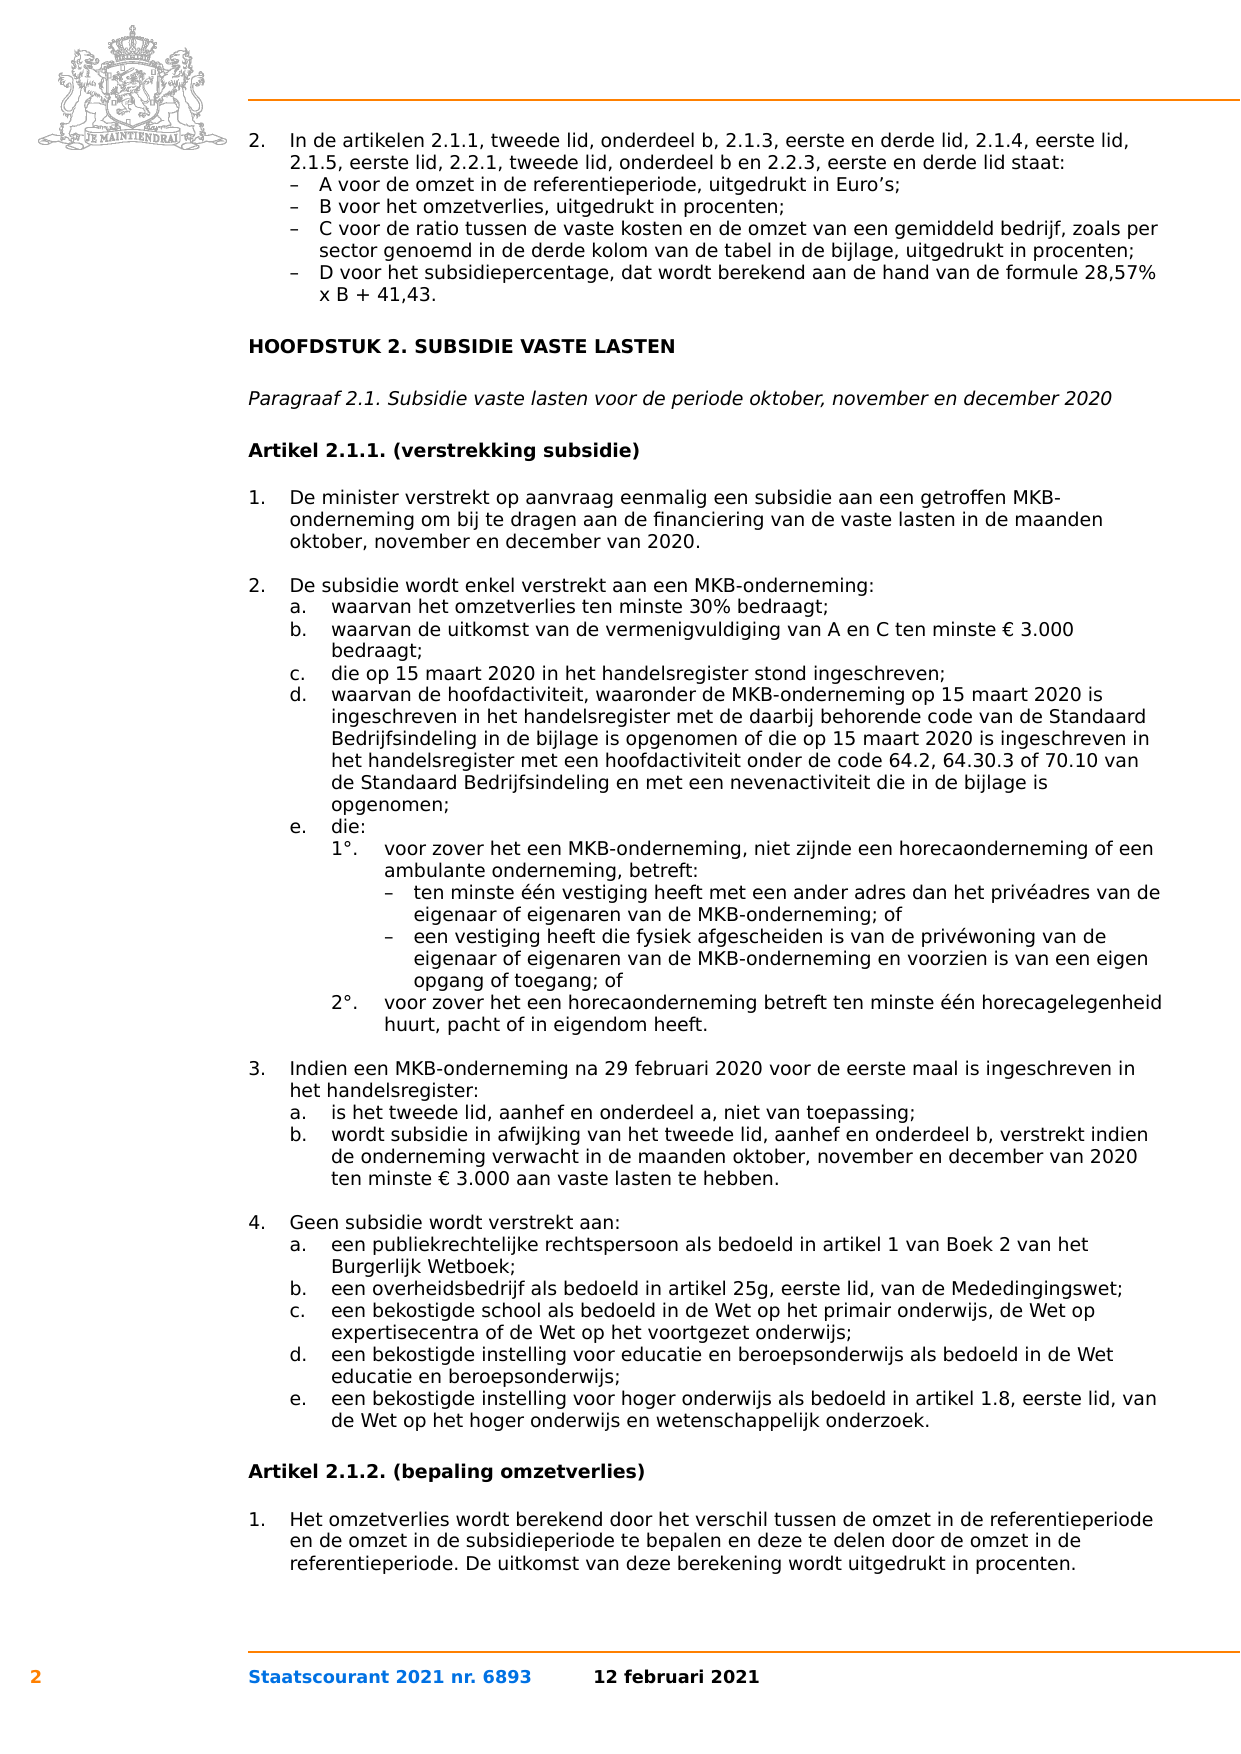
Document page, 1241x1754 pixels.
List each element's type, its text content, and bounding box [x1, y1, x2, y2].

text a. is het tweede lid, aanhef en onderdeel a, niet van toepassing; [289, 1102, 1163, 1124]
text d. waarvan de hoofdactiviteit, waaronder de MKB-onderneming op 15 maart 2020 is ingeschreven in het handelsregister met de daarbij behorende code van de Standaard Bedrijfsindeling in de bijlage is opgenomen of die op 15 maart 2020 is ingeschreven in het handelsregister met een hoofdactiviteit onder de code 64.2, 64.30.3 of 70.10 van de Standaard Bedrijfsindeling en met een nevenactiviteit die in de bijlage is opgenomen; [289, 684, 1163, 816]
text – ten minste één vestiging heeft met een ander adres dan het privéadres van de eigenaar of eigenaren van de MKB-onderneming; of [384, 882, 1163, 926]
subtitle Artikel 2.1.1. (verstrekking subsidie) [248, 440, 1163, 462]
text 4. Geen subsidie wordt verstrekt aan: [248, 1212, 1163, 1234]
text c. die op 15 maart 2020 in het handelsregister stond ingeschreven; [289, 662, 1163, 684]
text a. een publiekrechtelijke rechtspersoon als bedoeld in artikel 1 van Boek 2 van het Burgerlijk Wetboek; [289, 1234, 1163, 1278]
text – B voor het omzetverlies, uitgedrukt in procenten; [289, 196, 1163, 218]
subtitle HOOFDSTUK 2. SUBSIDIE VASTE LASTEN [248, 336, 1163, 358]
text – D voor het subsidiepercentage, dat wordt berekend aan de hand van de formule 28,57% x B + 41,43. [289, 262, 1163, 306]
subtitle Artikel 2.1.2. (bepaling omzetverlies) [248, 1461, 1163, 1483]
text 3. Indien een MKB-onderneming na 29 februari 2020 voor de eerste maal is ingeschreven in het handelsregister: [248, 1058, 1163, 1102]
text – C voor de ratio tussen de vaste kosten en de omzet van een gemiddeld bedrijf, zoals per sector genoemd in de derde kolom van de tabel in de bijlage, uitgedrukt in procenten; [289, 218, 1163, 262]
text b. een overheidsbedrijf als bedoeld in artikel 25g, eerste lid, van de Mededingingswet; [289, 1278, 1163, 1299]
text 1. Het omzetverlies wordt berekend door het verschil tussen de omzet in de referentieperiode en de omzet in de subsidieperiode te bepalen en deze te delen door de omzet in de referentieperiode. De uitkomst van deze berekening wordt uitgedrukt in procenten. [248, 1508, 1163, 1574]
text c. een bekostigde school als bedoeld in de Wet op het primair onderwijs, de Wet op expertisecentra of de Wet op het voortgezet onderwijs; [289, 1299, 1163, 1343]
text 2. In de artikelen 2.1.1, tweede lid, onderdeel b, 2.1.3, eerste en derde lid, 2.1.4, eerste lid, 2.1.5, eerste lid, 2.2.1, tweede lid, onderdeel b en 2.2.3, eerste en derde lid staat: [248, 130, 1163, 174]
text d. een bekostigde instelling voor educatie en beroepsonderwijs als bedoeld in de Wet educatie en beroepsonderwijs; [289, 1343, 1163, 1387]
subtitle Paragraaf 2.1. Subsidie vaste lasten voor de periode oktober, november en december 2020 [248, 388, 1163, 410]
text a. waarvan het omzetverlies ten minste 30% bedraagt; [289, 596, 1163, 618]
text 2. De subsidie wordt enkel verstrekt aan een MKB-onderneming: [248, 574, 1163, 596]
text 2°. voor zover het een horecaonderneming betreft ten minste één horecagelegenheid huurt, pacht of in eigendom heeft. [331, 992, 1163, 1036]
text b. waarvan de uitkomst van de vermenigvuldiging van A en C ten minste € 3.000 bedraagt; [289, 618, 1163, 662]
picture [38, 25, 227, 150]
text 1. De minister verstrekt op aanvraag eenmalig een subsidie aan een getroffen MKB-onderneming om bij te dragen aan de financiering van de vaste lasten in de maanden oktober, november en december van 2020. [248, 487, 1163, 553]
text – A voor de omzet in de referentieperiode, uitgedrukt in Euro’s; [289, 174, 1163, 196]
text – een vestiging heeft die fysiek afgescheiden is van de privéwoning van de eigenaar of eigenaren van de MKB-onderneming en voorzien is van een eigen opgang of toegang; of [384, 926, 1163, 992]
text b. wordt subsidie in afwijking van het tweede lid, aanhef en onderdeel b, verstrekt indien de onderneming verwacht in de maanden oktober, november en december van 2020 ten minste € 3.000 aan vaste lasten te hebben. [289, 1124, 1163, 1190]
text e. een bekostigde instelling voor hoger onderwijs als bedoeld in artikel 1.8, eerste lid, van de Wet op het hoger onderwijs en wetenschappelijk onderzoek. [289, 1387, 1163, 1431]
text e. die: [289, 816, 1163, 838]
text 1°. voor zover het een MKB-onderneming, niet zijnde een horecaonderneming of een ambulante onderneming, betreft: [331, 838, 1163, 882]
